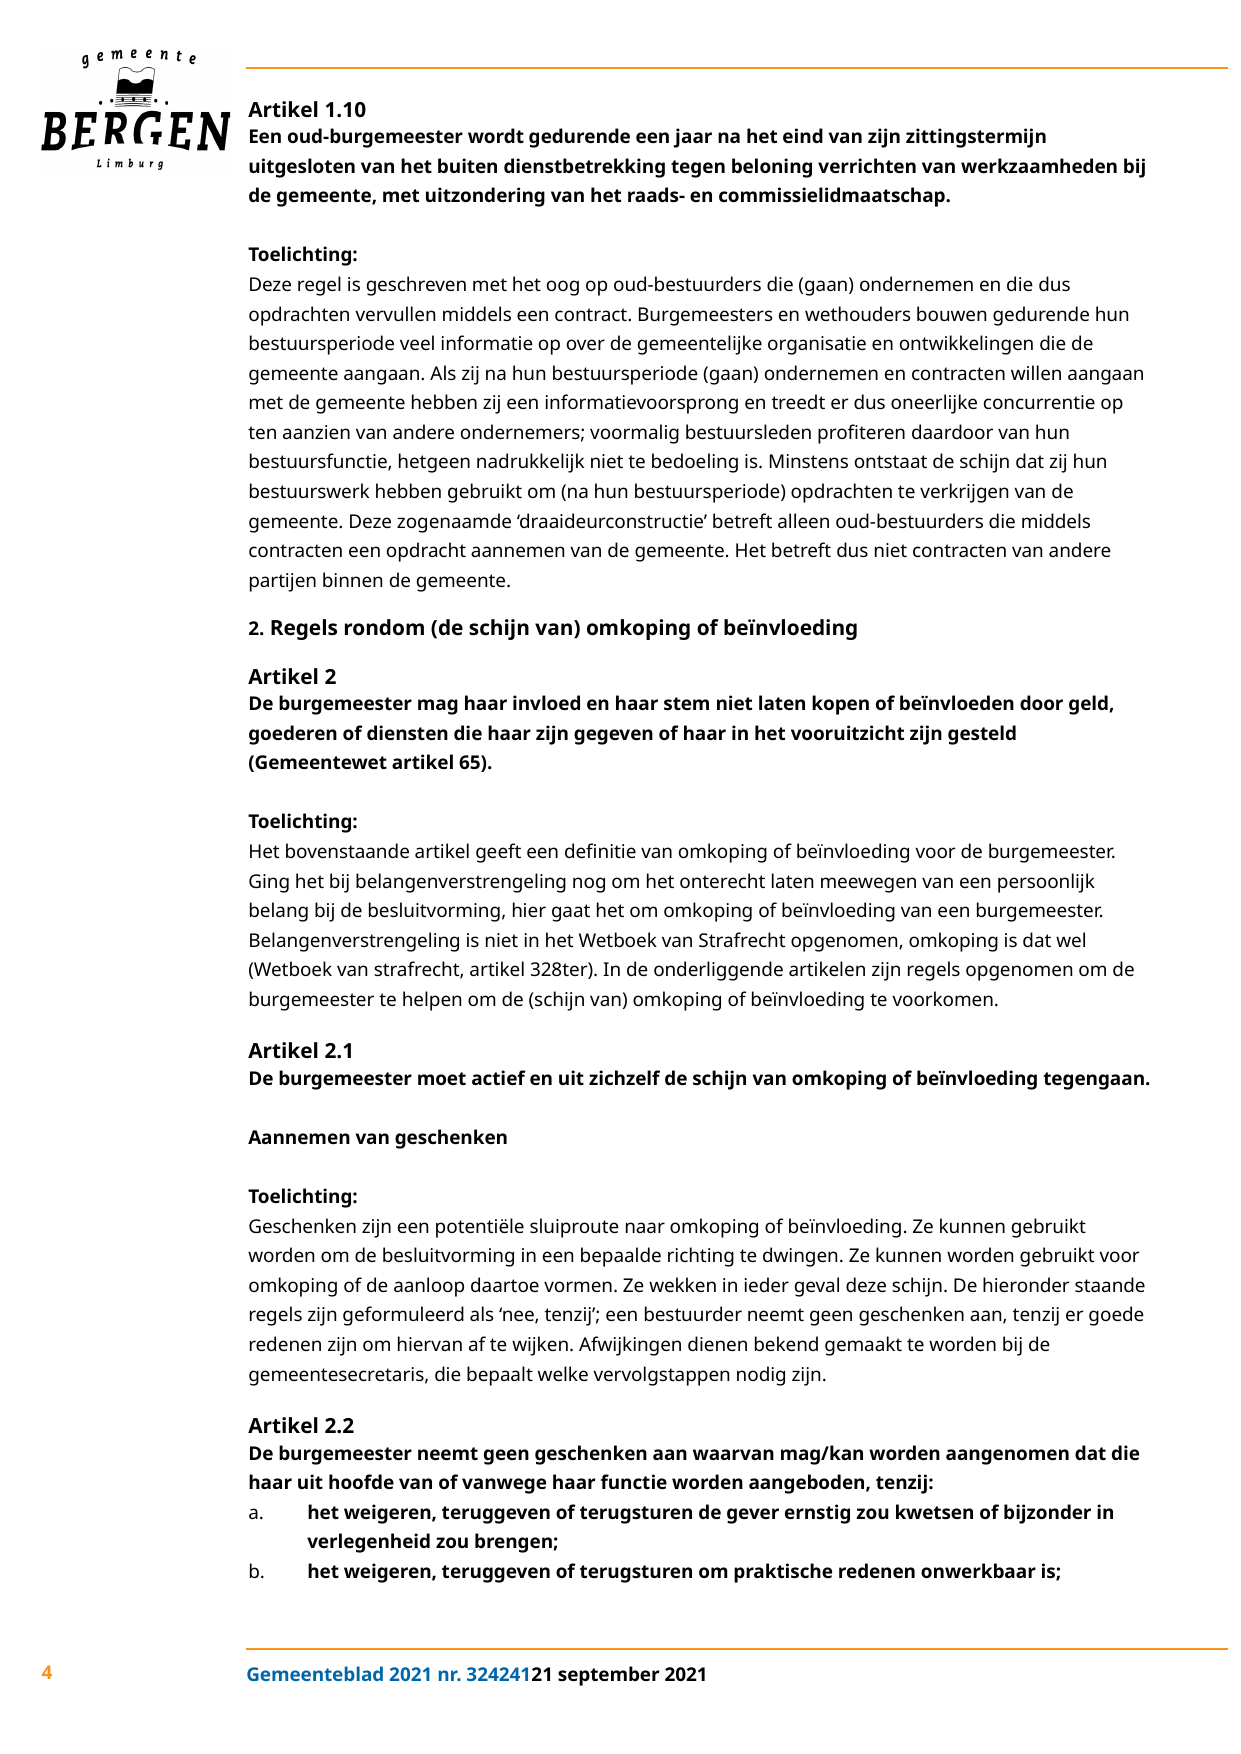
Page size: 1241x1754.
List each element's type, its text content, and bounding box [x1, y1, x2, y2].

text Artikel 2.1 [248, 1037, 1152, 1065]
list het weigeren, teruggeven of terugsturen de gever ernstig zou kwetsen of bijzonder in verlegenheid zou brengen; [248, 1499, 1152, 1554]
list het weigeren, teruggeven of terugsturen om praktische redenen onwerkbaar is; [248, 1558, 1152, 1584]
text Artikel 2 [248, 662, 1152, 690]
text Het bovenstaande artikel geeft een definitie van omkoping of beïnvloeding voor de burgemeester. Ging het bij belangenverstrengeling nog om het onterecht laten meewegen van een persoonlijk belang bij de besluitvorming, hier gaat het om omkoping of beïnvloeding van een burgemeester. Belangenverstrengeling is niet in het Wetboek van Strafrecht opgenomen, omkoping is dat wel (Wetboek van strafrecht, artikel 328ter). In de onderliggende artikelen zijn regels opgenomen om de burgemeester te helpen om de (schijn van) omkoping of beïnvloeding te voorkomen. [248, 838, 1152, 1012]
text De burgemeester mag haar invloed en haar stem niet laten kopen of beïnvloeden door geld, goederen of diensten die haar zijn gegeven of haar in het vooruitzicht zijn gesteld (Gemeentewet artikel 65). [248, 690, 1152, 775]
text Een oud-burgemeester wordt gedurende een jaar na het eind van zijn zittingstermijn uitgesloten van het buiten dienstbetrekking tegen beloning verrichten van werkzaamheden bij de gemeente, met uitzondering van het raads- en commissielidmaatschap. [248, 123, 1152, 208]
text Geschenken zijn een potentiële sluiproute naar omkoping of beïnvloeding. Ze kunnen gebruikt worden om de besluitvorming in een bepaalde richting te dwingen. Ze kunnen worden gebruikt voor omkoping of de aanloop daartoe vormen. Ze wekken in ieder geval deze schijn. De hieronder staande regels zijn geformuleerd als ‘nee, tenzij’; een bestuurder neemt geen geschenken aan, tenzij er goede redenen zijn om hiervan af te wijken. Afwijkingen dienen bekend gemaakt te worden bij de gemeentesecretaris, die bepaalt welke vervolgstappen nodig zijn. [248, 1213, 1152, 1387]
text De burgemeester neemt geen geschenken aan waarvan mag/kan worden aangenomen dat die haar uit hoofde van of vanwege haar functie worden aangeboden, tenzij: [248, 1440, 1152, 1495]
text Toelichting: [248, 809, 1152, 834]
text Artikel 2.2 [248, 1411, 1152, 1440]
picture [41, 47, 231, 172]
text 2. Regels rondom (de schijn van) omkoping of beïnvloeding [248, 613, 1152, 641]
text Artikel 1.10 [248, 95, 1152, 123]
text Toelichting: [248, 242, 1152, 267]
text Toelichting: [248, 1183, 1152, 1209]
text Aannemen van geschenken [248, 1124, 1152, 1150]
text Deze regel is geschreven met het oog op oud-bestuurders die (gaan) ondernemen en die dus opdrachten vervullen middels een contract. Burgemeesters en wethouders bouwen gedurende hun bestuursperiode veel informatie op over de gemeentelijke organisatie en ontwikkelingen die de gemeente aangaan. Als zij na hun bestuursperiode (gaan) ondernemen en contracten willen aangaan met de gemeente hebben zij een informatievoorsprong en treedt er dus oneerlijke concurrentie op ten aanzien van andere ondernemers; voormalig bestuursleden profiteren daardoor van hun bestuursfunctie, hetgeen nadrukkelijk niet te bedoeling is. Minstens ontstaat de schijn dat zij hun bestuurswerk hebben gebruikt om (na hun bestuursperiode) opdrachten te verkrijgen van de gemeente. Deze zogenaamde ‘draaideurconstructie’ betreft alleen oud-bestuurders die middels contracten een opdracht aannemen van de gemeente. Het betreft dus niet contracten van andere partijen binnen de gemeente. [248, 271, 1152, 593]
text De burgemeester moet actief en uit zichzelf de schijn van omkoping of beïnvloeding tegengaan. [248, 1065, 1152, 1091]
